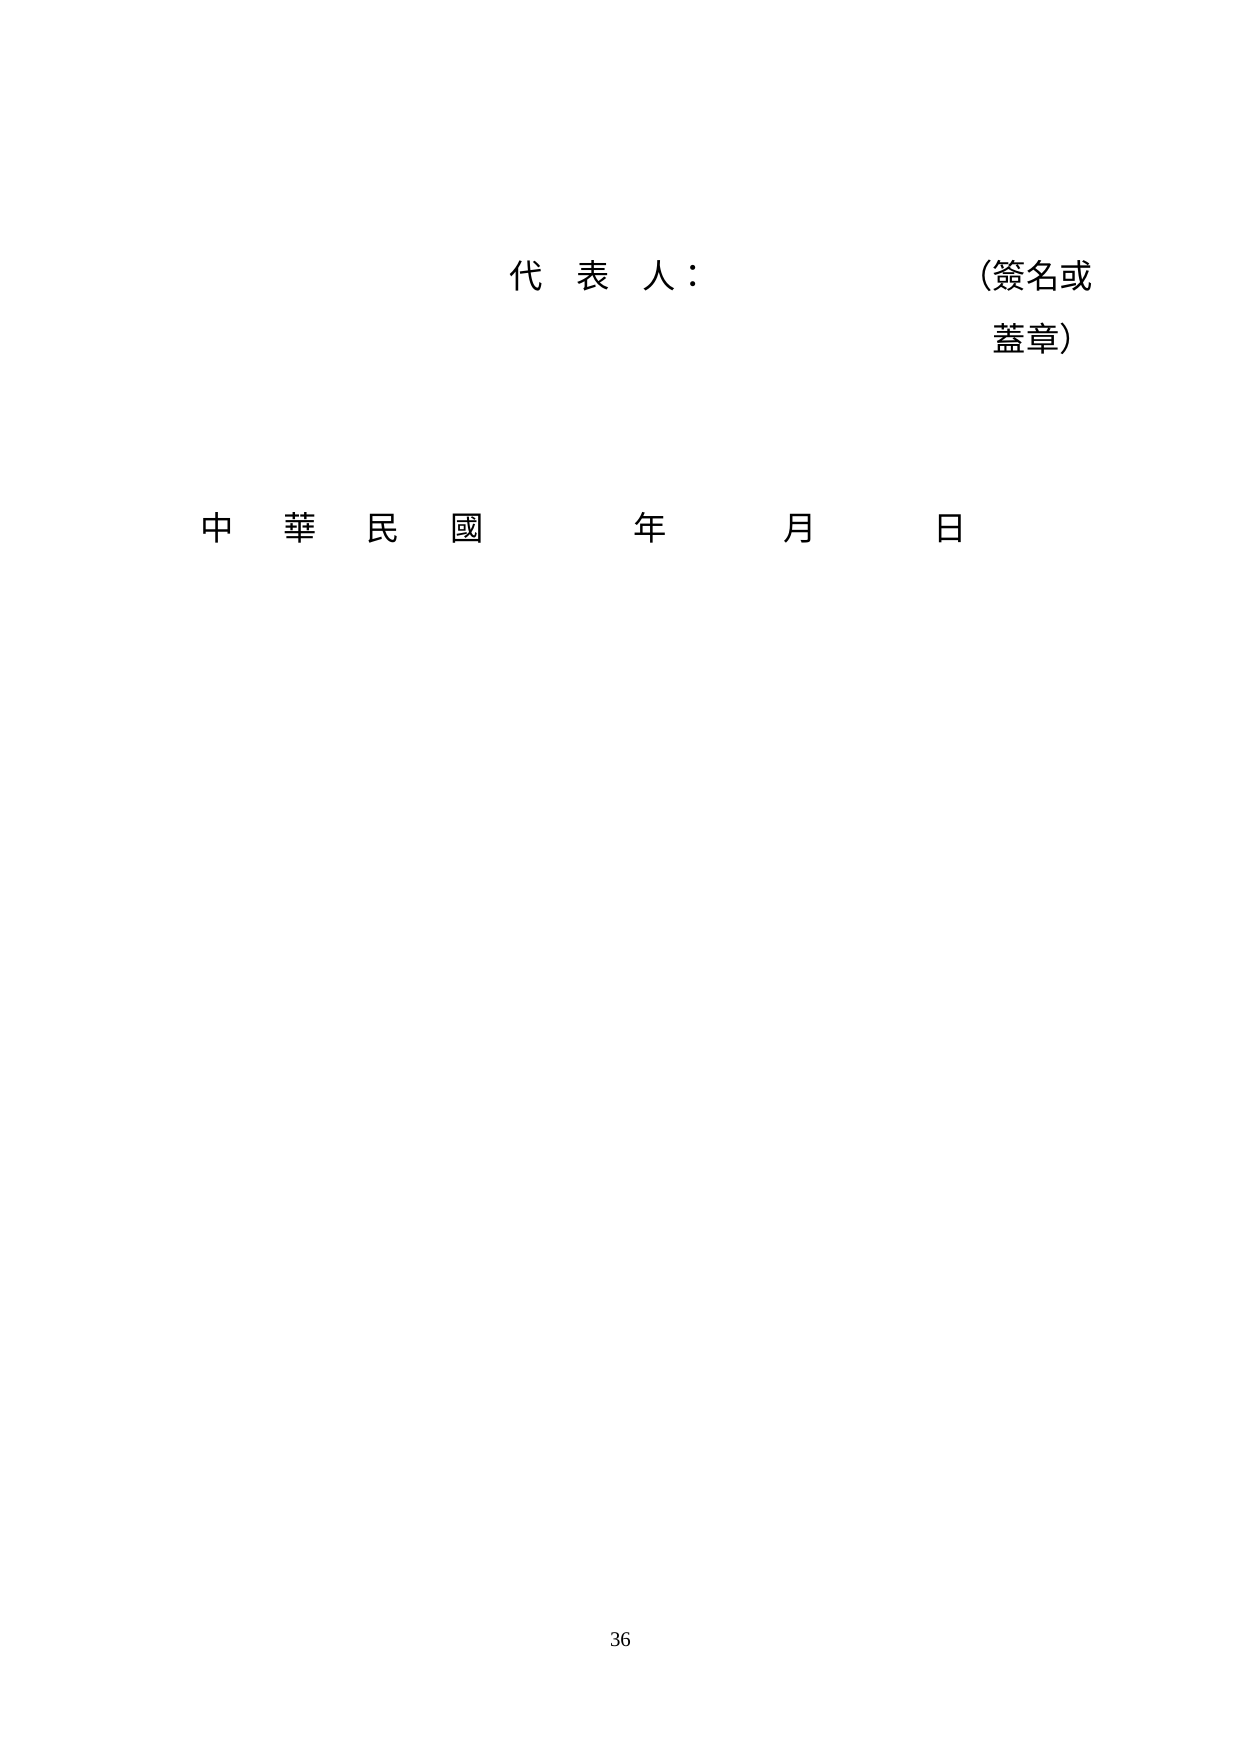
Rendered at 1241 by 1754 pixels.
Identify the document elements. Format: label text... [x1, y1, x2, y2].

text 中 華 民 國 年 月 日 [148, 501, 1092, 549]
text 代 表 人： （簽名或蓋章） [148, 233, 1092, 358]
